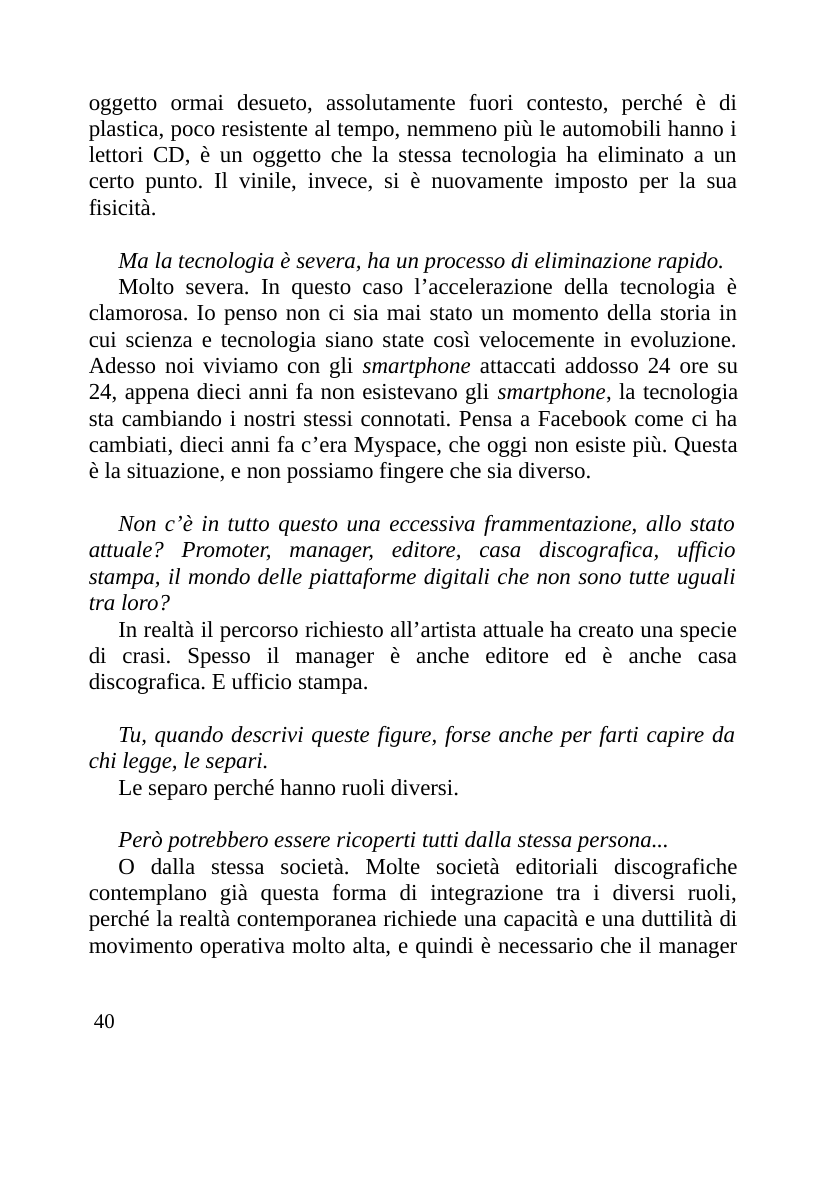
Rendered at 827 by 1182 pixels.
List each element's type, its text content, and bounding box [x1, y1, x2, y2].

text Le separo perché hanno ruoli diversi. [88, 774, 738, 800]
text Tu, quando descrivi queste figure, forse anche per farti capire da chi legge, le separi. [88, 721, 738, 774]
text Non c’è in tutto questo una eccessiva frammentazione, allo stato attuale? Promoter, manager, editore, casa discografica, ufficio stampa, il mondo delle piattaforme digitali che non sono tutte uguali tra loro? [88, 510, 738, 616]
text O dalla stessa società. Molte società editoriali discografiche contemplano già questa forma di integrazione tra i diversi ruoli, perché la realtà contemporanea richiede una capacità e una duttilità di movimento operativa molto alta, e quindi è necessario che il manager [88, 853, 738, 958]
text Però potrebbero essere ricoperti tutti dalla stessa persona... [88, 826, 738, 853]
text In realtà il percorso richiesto all’artista attuale ha creato una specie di crasi. Spesso il manager è anche editore ed è anche casa discografica. E ufficio stampa. [88, 616, 738, 695]
text Ma la tecnologia è severa, ha un processo di eliminazione rapido. [88, 247, 738, 273]
text Molto severa. In questo caso l’accelerazione della tecnologia è clamorosa. Io penso non ci sia mai stato un momento della storia in cui scienza e tecnologia siano state così velocemente in evoluzione. Adesso noi viviamo con gli smartphone attaccati addosso 24 ore su 24, appena dieci anni fa non esistevano gli smartphone, la tecnologia sta cambiando i nostri stessi connotati. Pensa a Facebook come ci ha cambiati, dieci anni fa c’era Myspace, che oggi non esiste più. Questa è la situazione, e non possiamo fingere che sia diverso. [88, 273, 738, 484]
text oggetto ormai desueto, assolutamente fuori contesto, perché è di plastica, poco resistente al tempo, nemmeno più le automobili hanno i lettori CD, è un oggetto che la stessa tecnologia ha eliminato a un certo punto. Il vinile, invece, si è nuovamente imposto per la sua fisicità. [88, 88, 738, 220]
